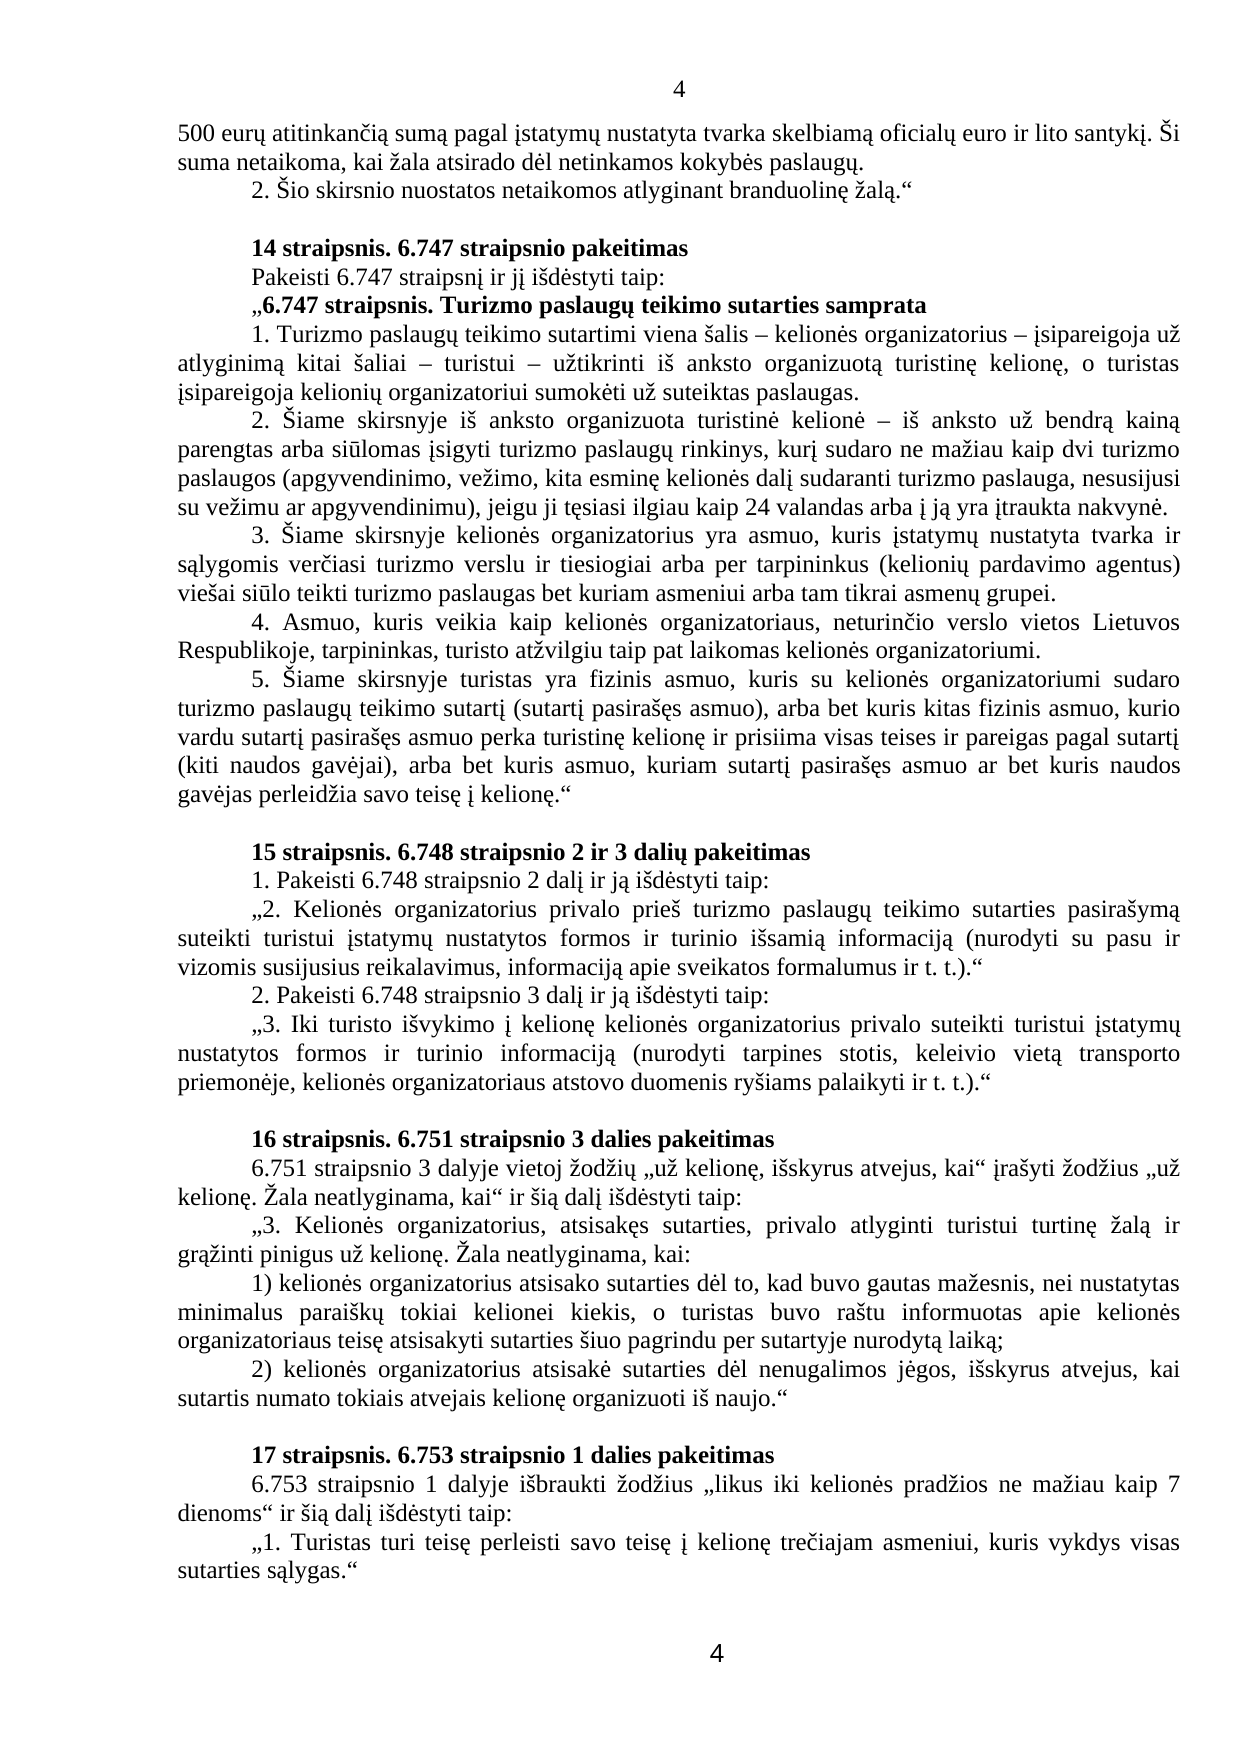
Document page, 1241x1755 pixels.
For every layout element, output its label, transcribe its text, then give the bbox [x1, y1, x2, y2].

text 2. Pakeisti 6.748 straipsnio 3 dalį ir ją išdėstyti taip: [177, 981, 1181, 1009]
text 15 straipsnis. 6.748 straipsnio 2 ir 3 dalių pakeitimas [177, 837, 1181, 866]
text 16 straipsnis. 6.751 straipsnio 3 dalies pakeitimas [177, 1124, 1181, 1153]
text 6.753 straipsnio 1 dalyje išbraukti žodžius „likus iki kelionės pradžios ne mažiau kaip 7 dienoms“ ir šią dalį išdėstyti taip: [177, 1469, 1181, 1527]
text 1. Pakeisti 6.748 straipsnio 2 dalį ir ją išdėstyti taip: [177, 866, 1181, 894]
text „3. Iki turisto išvykimo į kelionę kelionės organizatorius privalo suteikti turistui įstatymų nustatytos formos ir turinio informaciją (nurodyti tarpines stotis, keleivio vietą transporto priemonėje, kelionės organizatoriaus atstovo duomenis ryšiams palaikyti ir t. t.).“ [177, 1009, 1181, 1096]
text 14 straipsnis. 6.747 straipsnio pakeitimas [177, 233, 1181, 262]
text 6.751 straipsnio 3 dalyje vietoj žodžių „už kelionę, išskyrus atvejus, kai“ įrašyti žodžius „už kelionę. Žala neatlyginama, kai“ ir šią dalį išdėstyti taip: [177, 1153, 1181, 1211]
text „6.747 straipsnis. Turizmo paslaugų teikimo sutarties samprata [177, 291, 1181, 319]
text 500 eurų atitinkančią sumą pagal įstatymų nustatyta tvarka skelbiamą oficialų euro ir lito santykį. Ši suma netaikoma, kai žala atsirado dėl netinkamos kokybės paslaugų. [177, 118, 1181, 176]
text „3. Kelionės organizatorius, atsisakęs sutarties, privalo atlyginti turistui turtinę žalą ir grąžinti pinigus už kelionę. Žala neatlyginama, kai: [177, 1211, 1181, 1268]
text „2. Kelionės organizatorius privalo prieš turizmo paslaugų teikimo sutarties pasirašymą suteikti turistui įstatymų nustatytos formos ir turinio išsamią informaciją (nurodyti su pasu ir vizomis susijusius reikalavimus, informaciją apie sveikatos formalumus ir t. t.).“ [177, 894, 1181, 981]
text 1. Turizmo paslaugų teikimo sutartimi viena šalis – kelionės organizatorius – įsipareigoja už atlyginimą kitai šaliai – turistui – užtikrinti iš anksto organizuotą turistinę kelionę, o turistas įsipareigoja kelionių organizatoriui sumokėti už suteiktas paslaugas. [177, 319, 1181, 406]
text 2. Šiame skirsnyje iš anksto organizuota turistinė kelionė – iš anksto už bendrą kainą parengtas arba siūlomas įsigyti turizmo paslaugų rinkinys, kurį sudaro ne mažiau kaip dvi turizmo paslaugos (apgyvendinimo, vežimo, kita esminę kelionės dalį sudaranti turizmo paslauga, nesusijusi su vežimu ar apgyvendinimu), jeigu ji tęsiasi ilgiau kaip 24 valandas arba į ją yra įtraukta nakvynė. [177, 406, 1181, 521]
text 2) kelionės organizatorius atsisakė sutarties dėl nenugalimos jėgos, išskyrus atvejus, kai sutartis numato tokiais atvejais kelionę organizuoti iš naujo.“ [177, 1354, 1181, 1412]
text 2. Šio skirsnio nuostatos netaikomos atlyginant branduolinę žalą.“ [177, 176, 1181, 204]
text Pakeisti 6.747 straipsnį ir jį išdėstyti taip: [177, 262, 1181, 291]
text 5. Šiame skirsnyje turistas yra fizinis asmuo, kuris su kelionės organizatoriumi sudaro turizmo paslaugų teikimo sutartį (sutartį pasirašęs asmuo), arba bet kuris kitas fizinis asmuo, kurio vardu sutartį pasirašęs asmuo perka turistinę kelionę ir prisiima visas teises ir pareigas pagal sutartį (kiti naudos gavėjai), arba bet kuris asmuo, kuriam sutartį pasirašęs asmuo ar bet kuris naudos gavėjas perleidžia savo teisę į kelionę.“ [177, 664, 1181, 808]
text 3. Šiame skirsnyje kelionės organizatorius yra asmuo, kuris įstatymų nustatyta tvarka ir sąlygomis verčiasi turizmo verslu ir tiesiogiai arba per tarpininkus (kelionių pardavimo agentus) viešai siūlo teikti turizmo paslaugas bet kuriam asmeniui arba tam tikrai asmenų grupei. [177, 521, 1181, 607]
text „1. Turistas turi teisę perleisti savo teisę į kelionę trečiajam asmeniui, kuris vykdys visas sutarties sąlygas.“ [177, 1527, 1181, 1584]
text 1) kelionės organizatorius atsisako sutarties dėl to, kad buvo gautas mažesnis, nei nustatytas minimalus paraiškų tokiai kelionei kiekis, o turistas buvo raštu informuotas apie kelionės organizatoriaus teisę atsisakyti sutarties šiuo pagrindu per sutartyje nurodytą laiką; [177, 1268, 1181, 1354]
text 4. Asmuo, kuris veikia kaip kelionės organizatoriaus, neturinčio verslo vietos Lietuvos Respublikoje, tarpininkas, turisto atžvilgiu taip pat laikomas kelionės organizatoriumi. [177, 607, 1181, 664]
text 17 straipsnis. 6.753 straipsnio 1 dalies pakeitimas [177, 1441, 1181, 1469]
